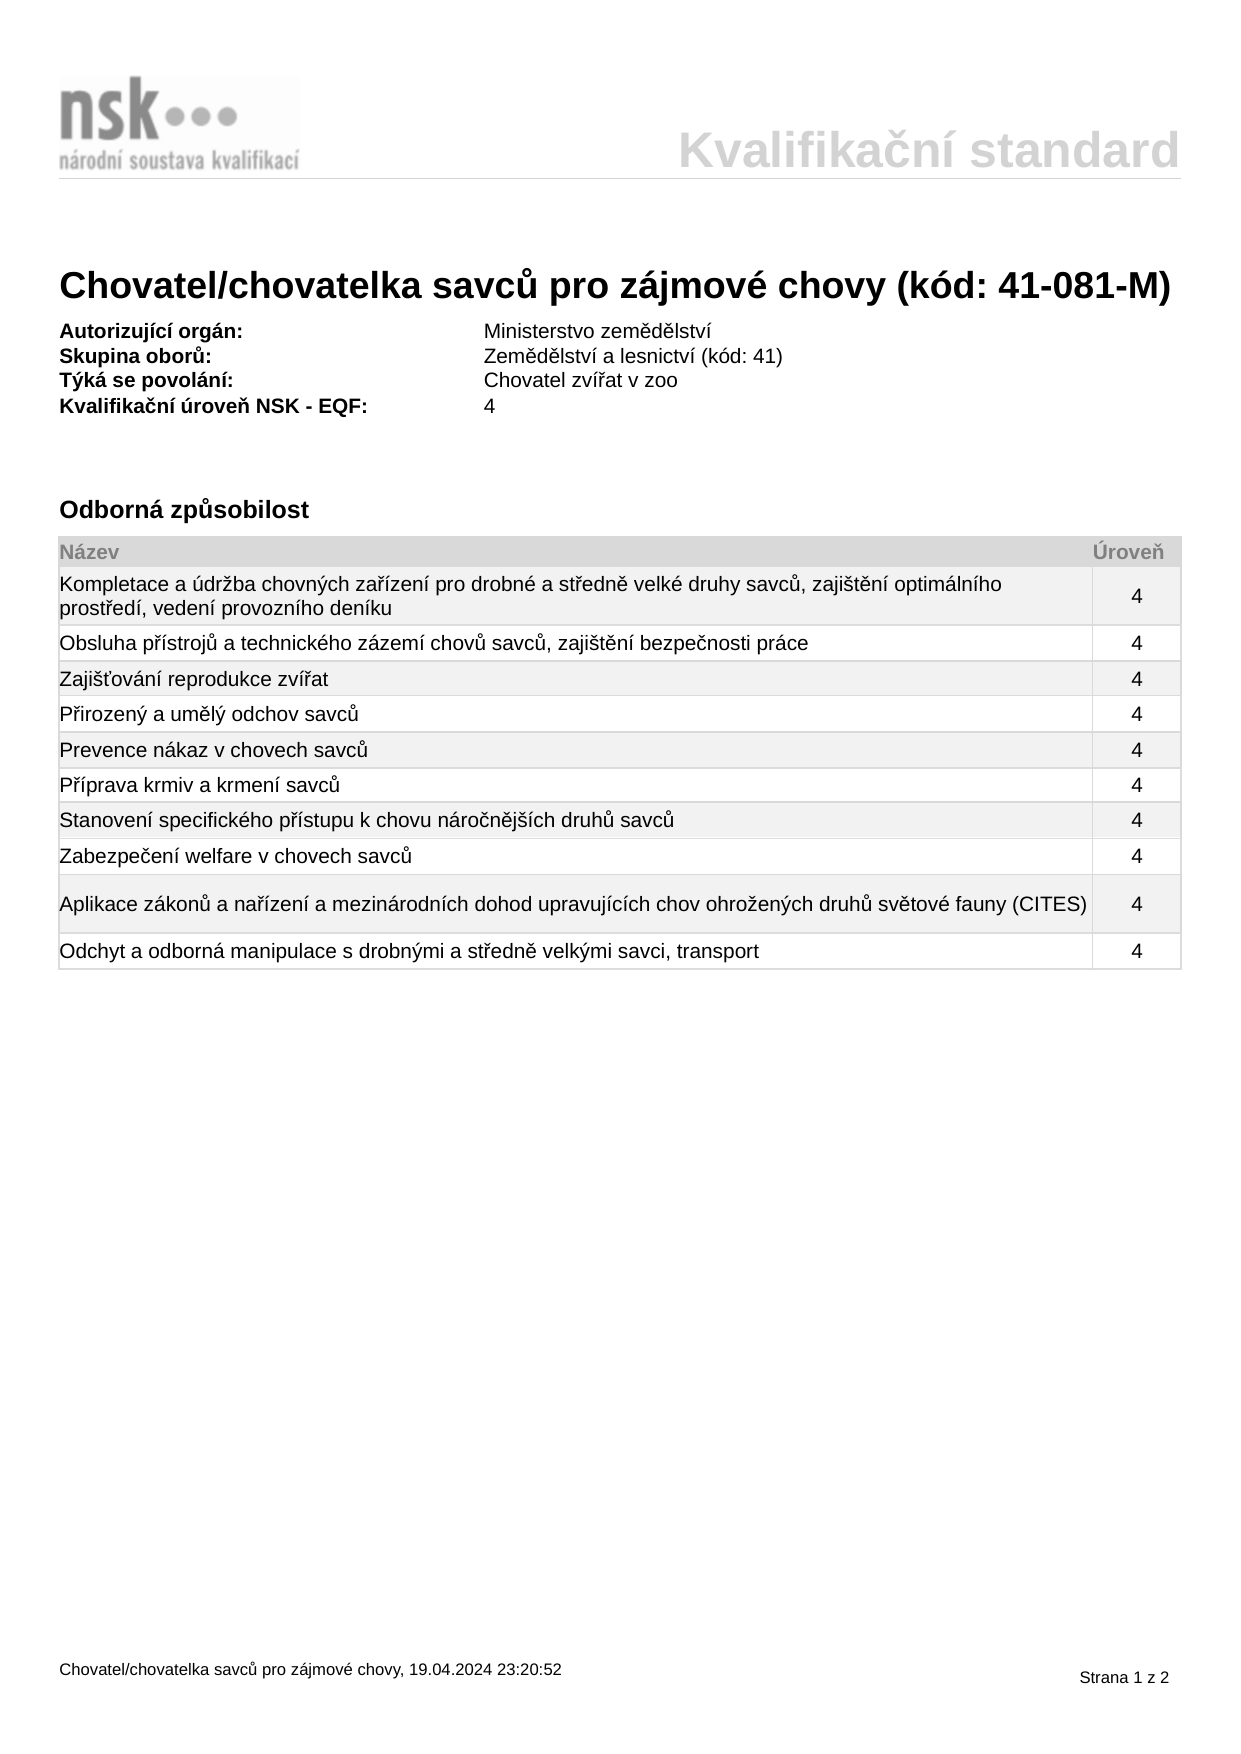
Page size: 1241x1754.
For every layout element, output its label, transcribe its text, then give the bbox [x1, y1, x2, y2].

table_cell 4 [1093, 839, 1180, 873]
table_cell [862, 970, 1093, 1268]
table_cell [1093, 1268, 1169, 1464]
table_cell [484, 418, 620, 489]
table_cell [620, 307, 626, 319]
table_cell 4 [1093, 567, 1180, 624]
table_cell Příprava krmiv a krmení savců [60, 769, 1092, 801]
table_cell [59, 307, 483, 319]
table_cell 4 [1093, 733, 1180, 767]
table_cell [626, 196, 862, 224]
table_cell Kvalifikační úroveň NSK - EQF: [59, 394, 483, 417]
table_cell [620, 418, 626, 489]
table_cell 4 [1093, 626, 1180, 660]
table_cell 4 [1093, 662, 1180, 695]
table_cell [862, 1465, 1093, 1659]
table_cell [626, 970, 862, 1268]
table_cell Stanovení specifického přístupu k chovu náročnějších druhů savců [60, 803, 1092, 837]
table_cell Ministerstvo zemědělství [484, 319, 1181, 344]
table_cell [620, 1268, 626, 1464]
table_cell [484, 1268, 620, 1464]
table_cell Strana 1 z 2 [862, 1660, 1169, 1696]
table_cell Chovatel zvířat v zoo [484, 368, 1181, 393]
table_cell 4 [1093, 934, 1180, 968]
table_cell Zabezpečení welfare v chovech savců [60, 839, 1092, 873]
table_cell [1169, 1660, 1181, 1696]
table_cell [1093, 196, 1169, 224]
table_cell [1169, 1465, 1181, 1659]
table_cell Přirozený a umělý odchov savců [60, 696, 1092, 731]
table_cell [1169, 307, 1181, 319]
table_cell [59, 524, 483, 536]
table_cell Skupina oborů: [59, 344, 483, 368]
table_header Kvalifikační standard [626, 59, 1181, 178]
table_cell [862, 196, 1093, 224]
table_cell Úroveň [1093, 537, 1180, 566]
table_cell Aplikace zákonů a nařízení a mezinárodních dohod upravujících chov ohrožených druhů světové fauny (CITES) [60, 875, 1092, 932]
table_cell 4 [1093, 696, 1180, 731]
table_cell [59, 1465, 483, 1659]
table_cell [1169, 1268, 1181, 1464]
table_cell 4 [484, 394, 1181, 417]
table_cell [1169, 418, 1181, 489]
table_cell 4 [1093, 769, 1180, 801]
table_cell [626, 1465, 862, 1659]
table_cell [1169, 524, 1181, 536]
table_cell 4 [1093, 803, 1180, 837]
table_cell [620, 1465, 626, 1659]
table_cell Prevence nákaz v chovech savců [60, 733, 1092, 767]
table_cell Týká se povolání: [59, 368, 483, 392]
table_cell Odborná způsobilost [59, 489, 1181, 524]
table_cell [59, 196, 483, 224]
table_cell [1093, 418, 1169, 489]
table_cell [484, 172, 620, 178]
table_cell Autorizující orgán: [59, 319, 483, 343]
table_cell [59, 418, 483, 489]
table_cell [1093, 307, 1169, 319]
table_cell [59, 970, 483, 1268]
table_cell Chovatel/chovatelka savců pro zájmové chovy, 19.04.2024 23:20:52 [59, 1660, 862, 1696]
table_cell [620, 524, 626, 536]
table_cell [484, 524, 620, 536]
table_cell 4 [1093, 875, 1180, 932]
table_cell [59, 179, 1181, 196]
table_cell [620, 970, 626, 1268]
table_cell [59, 1268, 483, 1464]
table_cell [862, 418, 1093, 489]
table_cell Zemědělství a lesnictví (kód: 41) [484, 344, 1181, 368]
table_cell [1093, 970, 1169, 1268]
table_cell [1093, 1465, 1169, 1659]
table_cell [484, 196, 620, 224]
picture [58, 59, 621, 172]
table_cell [626, 1268, 862, 1464]
table_cell [59, 172, 483, 178]
table_cell [1093, 524, 1169, 536]
table_cell [484, 970, 620, 1268]
table_cell [1169, 970, 1181, 1268]
table_cell Obsluha přístrojů a technického zázemí chovů savců, zajištění bezpečnosti práce [60, 626, 1092, 660]
table_cell [862, 307, 1093, 319]
table_cell [862, 524, 1093, 536]
table_cell [626, 307, 862, 319]
table_header [621, 59, 626, 172]
table_cell Zajišťování reprodukce zvířat [60, 662, 1092, 695]
table_cell [626, 524, 862, 536]
table_cell [620, 196, 626, 224]
table_cell [626, 418, 862, 489]
table_cell Odchyt a odborná manipulace s drobnými a středně velkými savci, transport [60, 934, 1092, 968]
table_cell [862, 1268, 1093, 1464]
table_cell Název [60, 537, 1092, 566]
table_cell Kompletace a údržba chovných zařízení pro drobné a středně velké druhy savců, zajištění optimálního prostředí, vedení provozního deníku [60, 567, 1092, 624]
table_cell [484, 307, 620, 319]
table_cell [484, 1465, 620, 1659]
table_cell Chovatel/chovatelka savců pro zájmové chovy (kód: 41-081-M) [59, 224, 1181, 307]
table_cell [1169, 196, 1181, 224]
